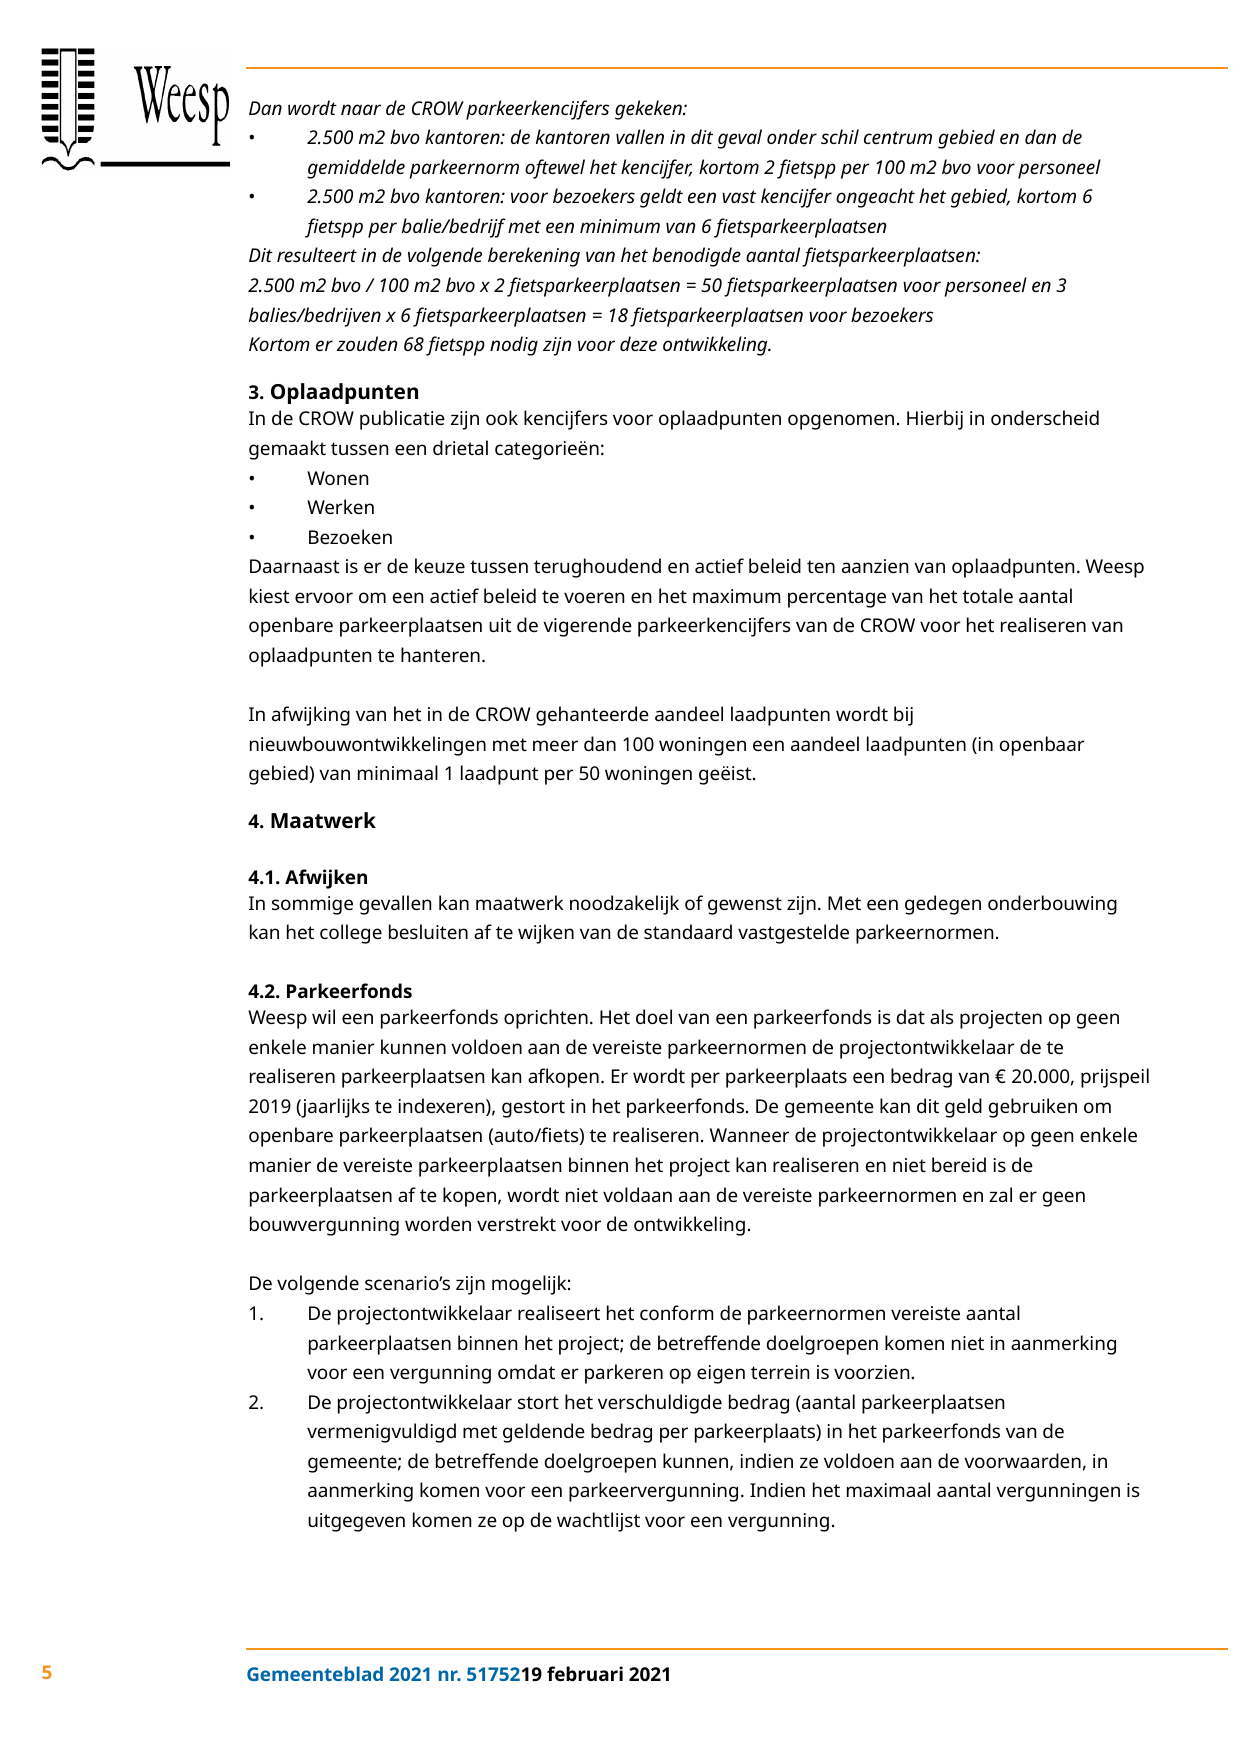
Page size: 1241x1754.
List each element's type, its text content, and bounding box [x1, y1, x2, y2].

text Dit resulteert in de volgende berekening van het benodigde aantal fietsparkeerplaatsen: [248, 243, 1152, 268]
list Werken [248, 494, 1152, 520]
list De projectontwikkelaar realiseert het conform de parkeernormen vereiste aantal parkeerplaatsen binnen het project; de betreffende doelgroepen komen niet in aanmerking voor een vergunning omdat er parkeren op eigen terrein is voorzien. [248, 1300, 1152, 1385]
text Weesp wil een parkeerfonds oprichten. Het doel van een parkeerfonds is dat als projecten op geen enkele manier kunnen voldoen aan de vereiste parkeernormen de projectontwikkelaar de te realiseren parkeerplaatsen kan afkopen. Er wordt per parkeerplaats een bedrag van € 20.000, prijspeil 2019 (jaarlijks te indexeren), gestort in het parkeerfonds. De gemeente kan dit geld gebruiken om openbare parkeerplaatsen (auto/fiets) te realiseren. Wanneer de projectontwikkelaar op geen enkele manier de vereiste parkeerplaatsen binnen het project kan realiseren en niet bereid is de parkeerplaatsen af te kopen, wordt niet voldaan aan de vereiste parkeernormen en zal er geen bouwvergunning worden verstrekt voor de ontwikkeling. [248, 1004, 1152, 1237]
list Wonen [248, 465, 1152, 490]
text 2.500 m2 bvo / 100 m2 bvo x 2 fietsparkeerplaatsen = 50 fietsparkeerplaatsen voor personeel en 3 balies/bedrijven x 6 fietsparkeerplaatsen = 18 fietsparkeerplaatsen voor bezoekers [248, 272, 1152, 328]
text 4.2. Parkeerfonds [248, 979, 1152, 1004]
picture [41, 47, 231, 172]
text Daarnaast is er de keuze tussen terughoudend en actief beleid ten aanzien van oplaadpunten. Weesp kiest ervoor om een actief beleid te voeren en het maximum percentage van het totale aantal openbare parkeerplaatsen uit de vigerende parkeerkencijfers van de CROW voor het realiseren van oplaadpunten te hanteren. [248, 553, 1152, 668]
list De projectontwikkelaar stort het verschuldigde bedrag (aantal parkeerplaatsen vermenigvuldigd met geldende bedrag per parkeerplaats) in het parkeerfonds van de gemeente; de betreffende doelgroepen kunnen, indien ze voldoen aan de voorwaarden, in aanmerking komen voor een parkeervergunning. Indien het maximaal aantal vergunningen is uitgegeven komen ze op de wachtlijst voor een vergunning. [248, 1389, 1152, 1533]
text Dan wordt naar de CROW parkeerkencijfers gekeken: [248, 95, 1152, 121]
text In de CROW publicatie zijn ook kencijfers voor oplaadpunten opgenomen. Hierbij in onderscheid gemaakt tussen een drietal categorieën: [248, 406, 1152, 461]
text In sommige gevallen kan maatwerk noodzakelijk of gewenst zijn. Met een gedegen onderbouwing kan het college besluiten af te wijken van de standaard vastgestelde parkeernormen. [248, 890, 1152, 945]
list 2.500 m2 bvo kantoren: de kantoren vallen in dit geval onder schil centrum gebied en dan de gemiddelde parkeernorm oftewel het kencijfer, kortom 2 fietspp per 100 m2 bvo voor personeel [248, 124, 1152, 180]
list Bezoeken [248, 524, 1152, 549]
list 2.500 m2 bvo kantoren: voor bezoekers geldt een vast kencijfer ongeacht het gebied, kortom 6 fietspp per balie/bedrijf met een minimum van 6 fietsparkeerplaatsen [248, 183, 1152, 239]
text De volgende scenario’s zijn mogelijk: [248, 1271, 1152, 1296]
text In afwijking van het in de CROW gehanteerde aandeel laadpunten wordt bij nieuwbouwontwikkelingen met meer dan 100 woningen een aandeel laadpunten (in openbaar gebied) van minimaal 1 laadpunt per 50 woningen geëist. [248, 701, 1152, 786]
text 4. Maatwerk [248, 806, 1152, 834]
text 4.1. Afwijken [248, 864, 1152, 890]
text 3. Oplaadpunten [248, 377, 1152, 406]
text Kortom er zouden 68 fietspp nodig zijn voor deze ontwikkeling. [248, 331, 1152, 357]
